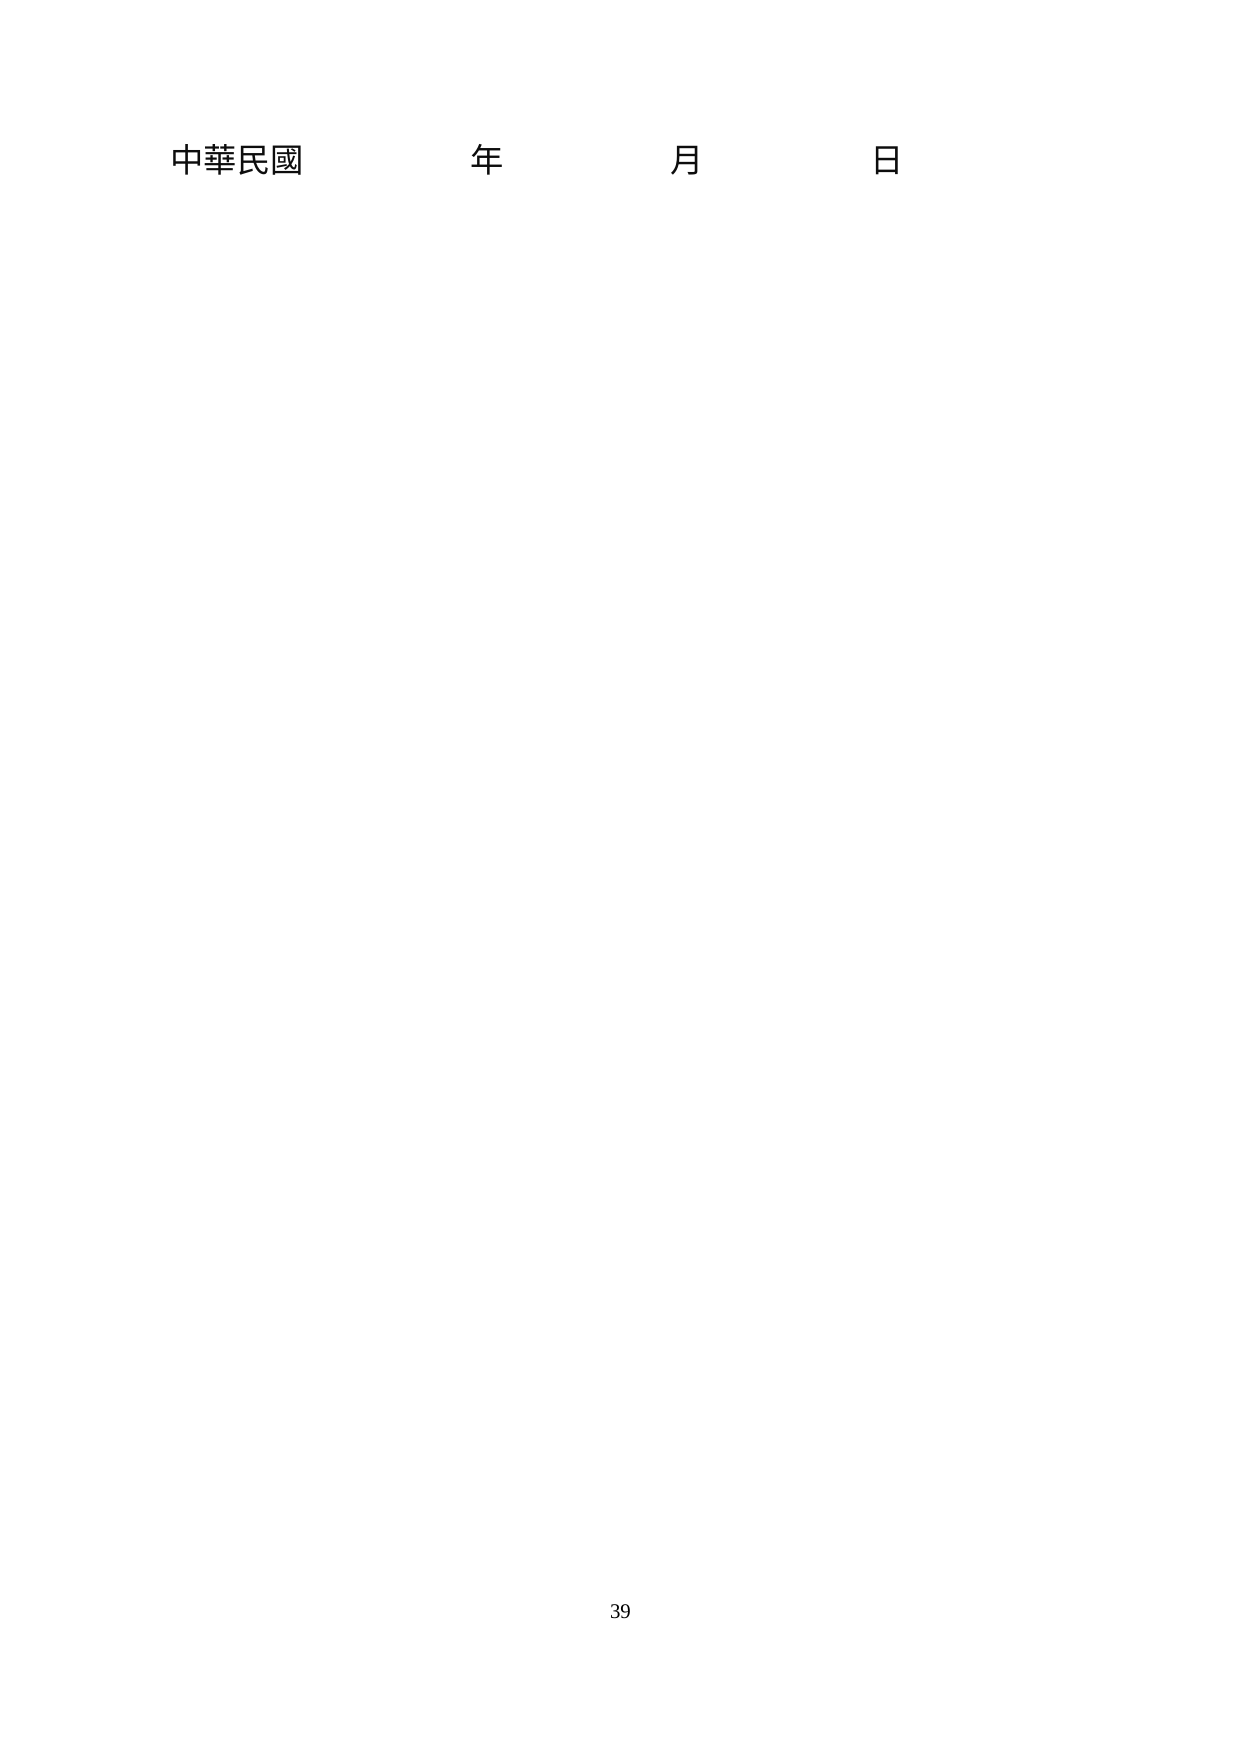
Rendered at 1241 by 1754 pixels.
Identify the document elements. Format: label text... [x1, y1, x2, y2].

text 中華民國 年 月 日 [170, 134, 1070, 182]
